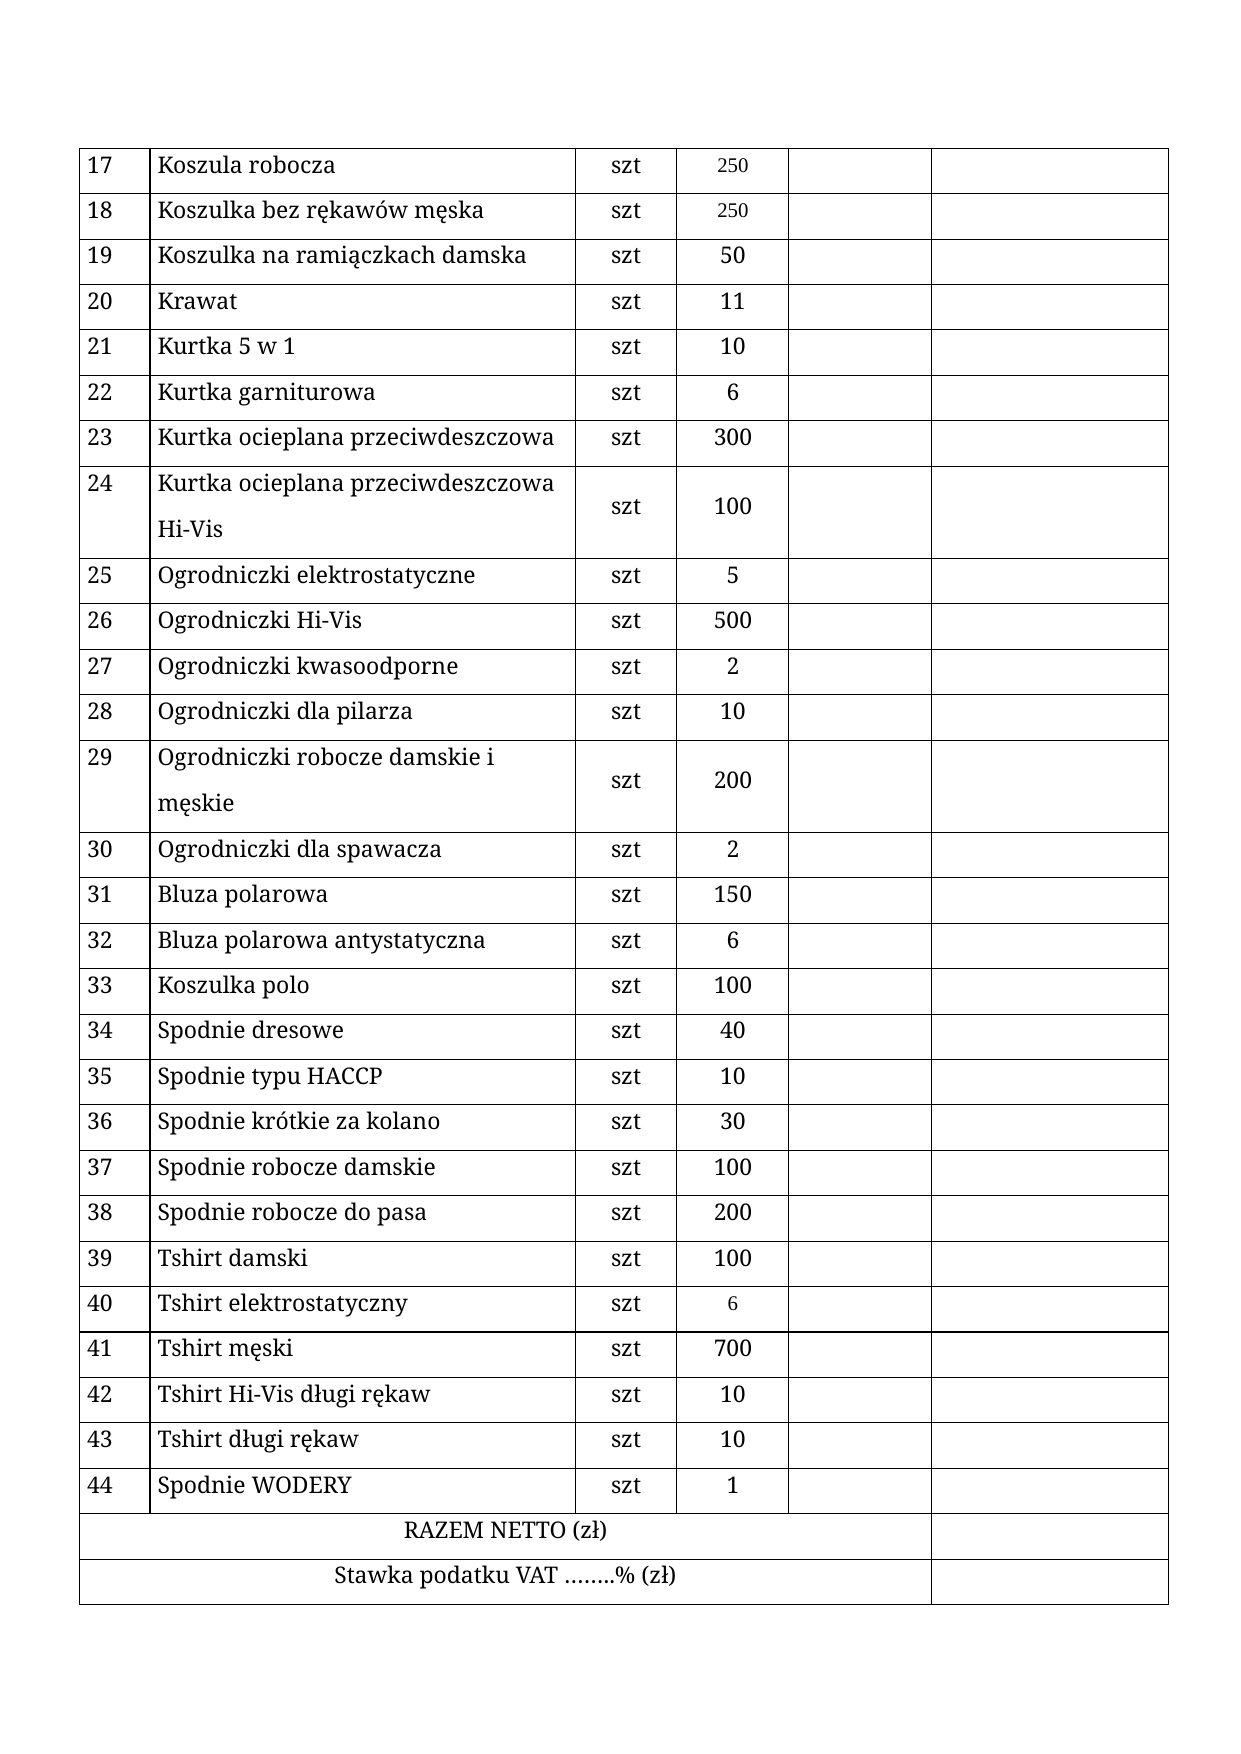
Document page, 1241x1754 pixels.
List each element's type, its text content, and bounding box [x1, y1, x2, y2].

table_cell 26 [80, 604, 149, 649]
table_cell 38 [80, 1196, 149, 1241]
table_cell [932, 741, 1168, 832]
table_cell szt [576, 421, 676, 466]
table_cell Stawka podatku VAT ……..% (zł) [80, 1560, 931, 1604]
table_cell Spodnie typu HACCP [151, 1060, 575, 1104]
table_cell 150 [677, 878, 788, 923]
table_cell Koszulka polo [151, 969, 575, 1013]
table_cell szt [576, 1196, 676, 1241]
table_cell 39 [80, 1242, 149, 1286]
table_cell [932, 1287, 1168, 1331]
table_cell 23 [80, 421, 149, 466]
table_cell [932, 1196, 1168, 1241]
table_cell 40 [80, 1287, 149, 1331]
table_cell [932, 650, 1168, 694]
table_cell [932, 376, 1168, 420]
table_cell [932, 1378, 1168, 1422]
table_cell 17 [80, 149, 149, 193]
table_cell [932, 559, 1168, 603]
table_cell [789, 149, 931, 193]
table_cell Spodnie robocze damskie [151, 1151, 575, 1195]
table_cell 10 [677, 1423, 788, 1468]
table_cell 100 [677, 467, 788, 558]
table_cell 21 [80, 330, 149, 375]
table_cell [932, 1514, 1168, 1558]
table_cell 43 [80, 1423, 149, 1468]
table_cell [932, 194, 1168, 238]
table_cell [932, 1333, 1168, 1377]
table_cell [789, 924, 931, 968]
table_cell [789, 559, 931, 603]
table_cell szt [576, 1378, 676, 1422]
table_cell 37 [80, 1151, 149, 1195]
table_cell szt [576, 330, 676, 375]
table_cell szt [576, 559, 676, 603]
table_cell Ogrodniczki Hi-Vis [151, 604, 575, 649]
table_cell Bluza polarowa antystatyczna [151, 924, 575, 968]
table_cell 31 [80, 878, 149, 923]
table_cell [789, 1242, 931, 1286]
table_cell [789, 285, 931, 329]
table_cell 100 [677, 1242, 788, 1286]
table_cell [932, 1469, 1168, 1513]
table_cell 10 [677, 695, 788, 739]
table_cell szt [576, 1060, 676, 1104]
table_cell [789, 1469, 931, 1513]
table_cell Tshirt długi rękaw [151, 1423, 575, 1468]
table_cell Tshirt Hi-Vis długi rękaw [151, 1378, 575, 1422]
table_cell szt [576, 194, 676, 238]
table_cell szt [576, 376, 676, 420]
table_cell szt [576, 467, 676, 558]
table_cell [932, 1105, 1168, 1150]
table_cell 19 [80, 240, 149, 284]
table_cell [932, 285, 1168, 329]
table_cell 200 [677, 741, 788, 832]
table_cell 6 [677, 376, 788, 420]
table_cell [932, 1151, 1168, 1195]
table_cell 34 [80, 1015, 149, 1059]
table_cell [789, 1105, 931, 1150]
table_cell [789, 1423, 931, 1468]
table_cell 10 [677, 330, 788, 375]
table_cell [932, 149, 1168, 193]
table_cell szt [576, 650, 676, 694]
table_cell [789, 1378, 931, 1422]
table_cell 35 [80, 1060, 149, 1104]
table_cell 300 [677, 421, 788, 466]
table_cell [789, 969, 931, 1013]
table_cell [932, 421, 1168, 466]
table_cell [789, 194, 931, 238]
table_cell [789, 1287, 931, 1331]
table_cell 200 [677, 1196, 788, 1241]
table_cell RAZEM NETTO (zł) [80, 1514, 931, 1558]
table_cell Spodnie robocze do pasa [151, 1196, 575, 1241]
table_cell szt [576, 1423, 676, 1468]
table_cell Koszula robocza [151, 149, 575, 193]
table_cell [789, 1196, 931, 1241]
table_cell Krawat [151, 285, 575, 329]
table_cell Ogrodniczki dla pilarza [151, 695, 575, 739]
table_cell 11 [677, 285, 788, 329]
table_cell 33 [80, 969, 149, 1013]
table_cell szt [576, 1242, 676, 1286]
table_cell 100 [677, 969, 788, 1013]
table_cell Ogrodniczki elektrostatyczne [151, 559, 575, 603]
table_cell [789, 376, 931, 420]
table_cell 18 [80, 194, 149, 238]
table_cell szt [576, 240, 676, 284]
table_cell [932, 878, 1168, 923]
table_cell 2 [677, 650, 788, 694]
table_cell 44 [80, 1469, 149, 1513]
table_cell 100 [677, 1151, 788, 1195]
table_cell [932, 1015, 1168, 1059]
table_cell 40 [677, 1015, 788, 1059]
table_cell [932, 1560, 1168, 1604]
table_cell [789, 1060, 931, 1104]
table_cell 29 [80, 741, 149, 832]
table_cell [789, 650, 931, 694]
table_cell [789, 330, 931, 375]
table_cell [789, 421, 931, 466]
table_cell szt [576, 878, 676, 923]
table_cell Tshirt damski [151, 1242, 575, 1286]
table_cell szt [576, 1333, 676, 1377]
table_cell 41 [80, 1333, 149, 1377]
table_cell szt [576, 149, 676, 193]
table_cell [789, 833, 931, 877]
table_cell szt [576, 604, 676, 649]
table_cell Spodnie krótkie za kolano [151, 1105, 575, 1150]
table_cell Spodnie dresowe [151, 1015, 575, 1059]
table_cell Koszulka na ramiączkach damska [151, 240, 575, 284]
table_cell 10 [677, 1378, 788, 1422]
table_cell [789, 878, 931, 923]
table_cell 1 [677, 1469, 788, 1513]
table_cell szt [576, 1015, 676, 1059]
table_cell [789, 467, 931, 558]
table_cell [789, 695, 931, 739]
table_cell [932, 969, 1168, 1013]
table_cell Spodnie WODERY [151, 1469, 575, 1513]
table_cell 42 [80, 1378, 149, 1422]
table_cell [932, 833, 1168, 877]
table_cell Ogrodniczki kwasoodporne [151, 650, 575, 694]
table_cell 6 [677, 924, 788, 968]
table_cell [932, 695, 1168, 739]
table_cell [932, 240, 1168, 284]
table_cell [789, 1333, 931, 1377]
table_cell szt [576, 695, 676, 739]
table_cell Ogrodniczki dla spawacza [151, 833, 575, 877]
table_cell 24 [80, 467, 149, 558]
table_cell szt [576, 285, 676, 329]
table_cell Koszulka bez rękawów męska [151, 194, 575, 238]
table_cell 6 [677, 1287, 788, 1331]
table_cell Kurtka ocieplana przeciwdeszczowa [151, 421, 575, 466]
table_cell 25 [80, 559, 149, 603]
table_cell 36 [80, 1105, 149, 1150]
table_cell Kurtka ocieplana przeciwdeszczowa Hi-Vis [151, 467, 575, 558]
table_cell szt [576, 1287, 676, 1331]
table_cell 2 [677, 833, 788, 877]
table_cell [789, 741, 931, 832]
table_cell [932, 924, 1168, 968]
table_cell szt [576, 1469, 676, 1513]
table_cell 22 [80, 376, 149, 420]
table_cell [932, 330, 1168, 375]
table_cell szt [576, 924, 676, 968]
table_cell [789, 240, 931, 284]
table_cell [932, 1242, 1168, 1286]
table_cell Tshirt męski [151, 1333, 575, 1377]
table_cell 10 [677, 1060, 788, 1104]
table_cell szt [576, 741, 676, 832]
table_cell szt [576, 1151, 676, 1195]
table_cell 20 [80, 285, 149, 329]
table_cell 700 [677, 1333, 788, 1377]
table_cell Kurtka garniturowa [151, 376, 575, 420]
table_cell 30 [80, 833, 149, 877]
table_cell 30 [677, 1105, 788, 1150]
table_cell Ogrodniczki robocze damskie i męskie [151, 741, 575, 832]
table_cell [932, 467, 1168, 558]
table_cell 27 [80, 650, 149, 694]
table_cell [932, 1060, 1168, 1104]
table_cell Kurtka 5 w 1 [151, 330, 575, 375]
table_cell Tshirt elektrostatyczny [151, 1287, 575, 1331]
table_cell 500 [677, 604, 788, 649]
table_cell [789, 1151, 931, 1195]
table_cell [789, 1015, 931, 1059]
table_cell [932, 1423, 1168, 1468]
table_cell szt [576, 969, 676, 1013]
table_cell 32 [80, 924, 149, 968]
table_cell [932, 604, 1168, 649]
table_cell 250 [677, 149, 788, 193]
table_cell 250 [677, 194, 788, 238]
table_cell szt [576, 833, 676, 877]
table_cell 50 [677, 240, 788, 284]
table_cell [789, 604, 931, 649]
table_cell Bluza polarowa [151, 878, 575, 923]
table_cell 28 [80, 695, 149, 739]
table_cell 5 [677, 559, 788, 603]
table_cell szt [576, 1105, 676, 1150]
